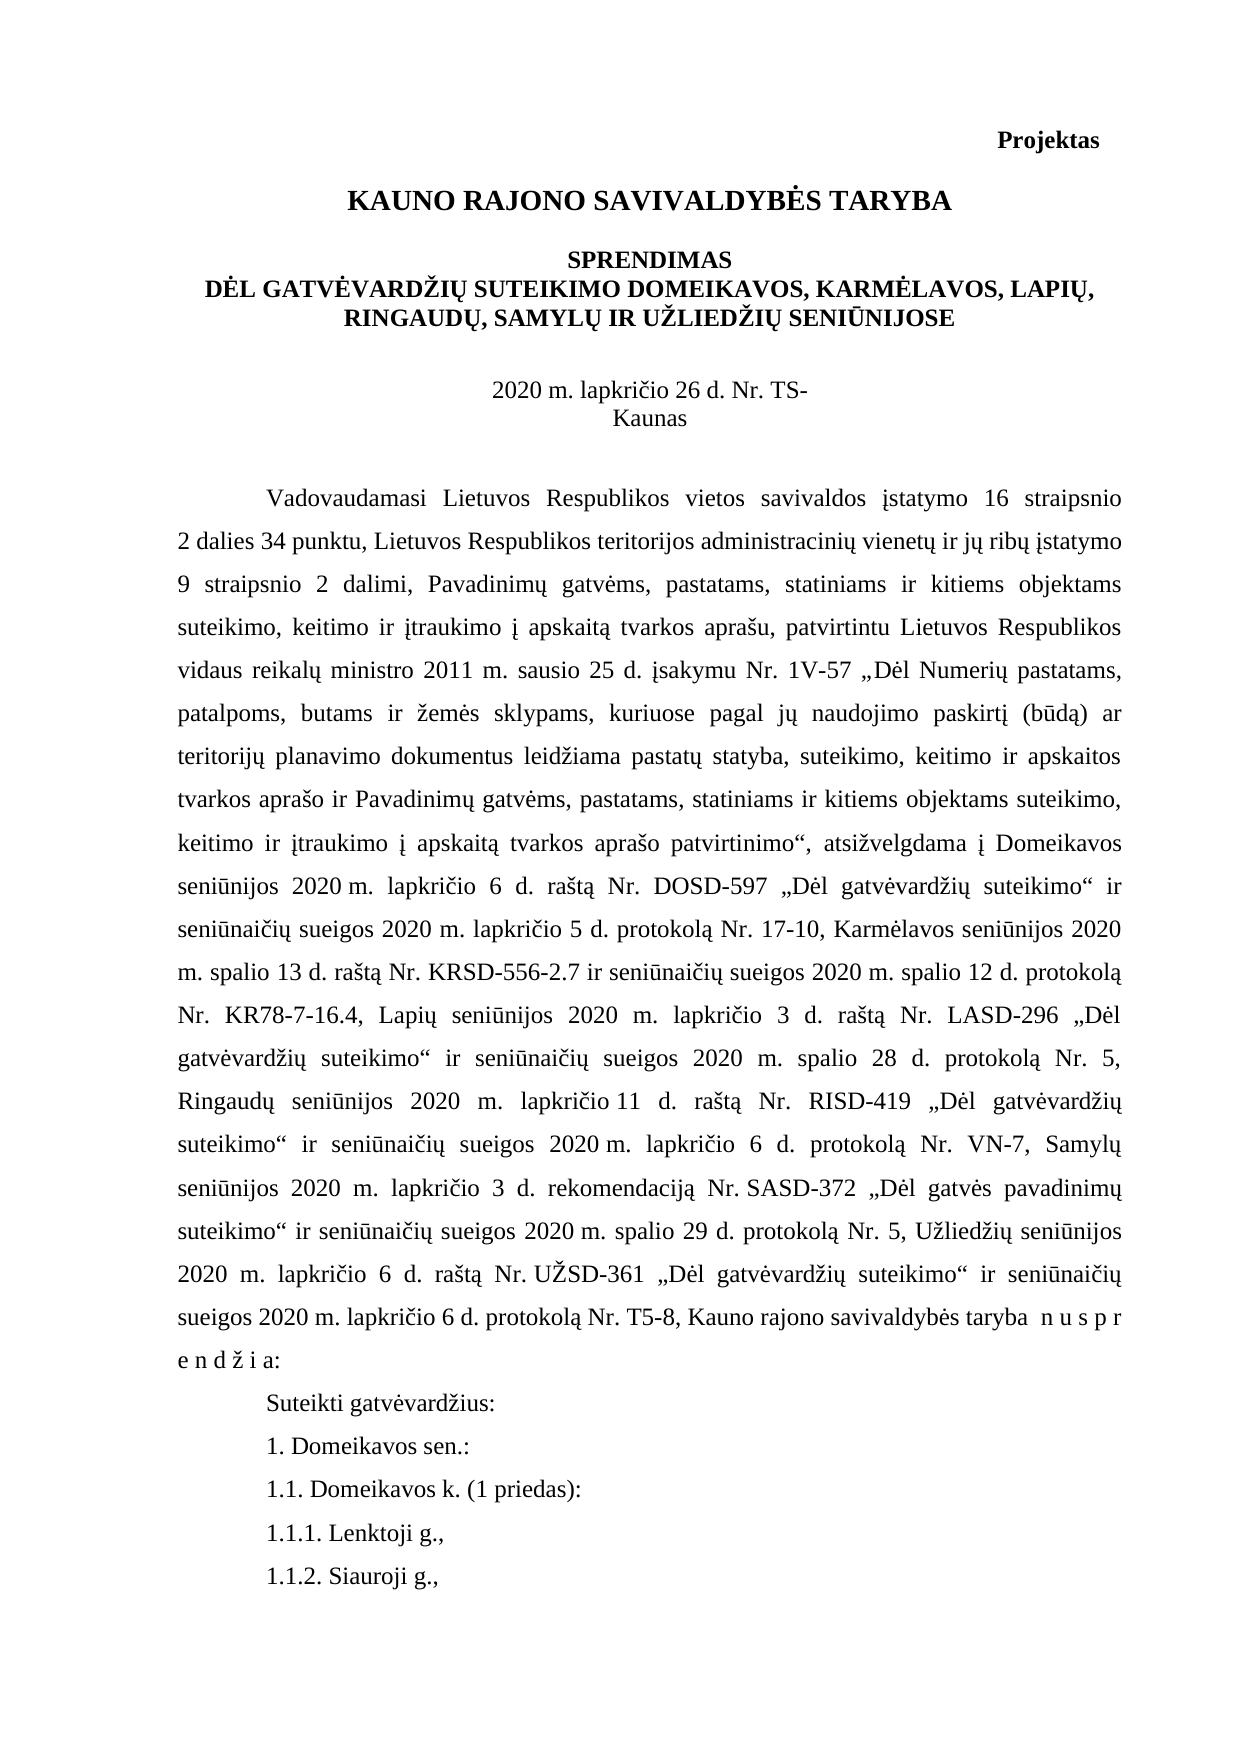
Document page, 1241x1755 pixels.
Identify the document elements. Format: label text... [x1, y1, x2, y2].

text DĖL GATVĖVARDŽIŲ SUTEIKIMO DOMEIKAVOS, KARMĖLAVOS, LAPIŲ, RINGAUDŲ, SAMYLŲ IR UŽLIEDŽIŲ SENIŪNIJOSE [177, 274, 1122, 332]
text KAUNO RAJONO SAVIVALDYBĖS TARYBA [177, 183, 1122, 217]
text 1. Domeikavos sen.: [177, 1431, 1122, 1460]
text Projektas [177, 126, 1122, 154]
text Kaunas [177, 403, 1122, 432]
text 2020 m. lapkričio 26 d. Nr. TS- [177, 375, 1122, 403]
text Suteikti gatvėvardžius: [177, 1388, 1122, 1417]
text SPRENDIMAS [177, 245, 1122, 274]
text 1.1.1. Lenktoji g., [177, 1518, 1122, 1546]
text 1.1. Domeikavos k. (1 priedas): [177, 1474, 1122, 1503]
text 1.1.2. Siauroji g., [177, 1561, 1122, 1589]
text Vadovaudamasi Lietuvos Respublikos vietos savivaldos įstatymo 16 straipsnio 2 dalies 34 punktu, Lietuvos Respublikos teritorijos administracinių vienetų ir jų ribų įstatymo 9 straipsnio 2 dalimi, Pavadinimų gatvėms, pastatams, statiniams ir kitiems objektams suteikimo, keitimo ir įtraukimo į apskaitą tvarkos aprašu, patvirtintu Lietuvos Respublikos vidaus reikalų ministro 2011 m. sausio 25 d. įsakymu Nr. 1V-57 „Dėl Numerių pastatams, patalpoms, butams ir žemės sklypams, kuriuose pagal jų naudojimo paskirtį (būdą) ar teritorijų planavimo dokumentus leidžiama pastatų statyba, suteikimo, keitimo ir apskaitos tvarkos aprašo ir Pavadinimų gatvėms, pastatams, statiniams ir kitiems objektams suteikimo, keitimo ir įtraukimo į apskaitą tvarkos aprašo patvirtinimo“, atsižvelgdama į Domeikavos seniūnijos 2020 m. lapkričio 6 d. raštą Nr. DOSD-597 „Dėl gatvėvardžių suteikimo“ ir seniūnaičių sueigos 2020 m. lapkričio 5 d. protokolą Nr. 17-10, Karmėlavos seniūnijos 2020 m. spalio 13 d. raštą Nr. KRSD-556-2.7 ir seniūnaičių sueigos 2020 m. spalio 12 d. protokolą Nr. KR78-7-16.4, Lapių seniūnijos 2020 m. lapkričio 3 d. raštą Nr. LASD-296 „Dėl gatvėvardžių suteikimo“ ir seniūnaičių sueigos 2020 m. spalio 28 d. protokolą Nr. 5, Ringaudų seniūnijos 2020 m. lapkričio 11 d. raštą Nr. RISD-419 „Dėl gatvėvardžių suteikimo“ ir seniūnaičių sueigos 2020 m. lapkričio 6 d. protokolą Nr. VN-7, Samylų seniūnijos 2020 m. lapkričio 3 d. rekomendaciją Nr. SASD-372 „Dėl gatvės pavadinimų suteikimo“ ir seniūnaičių sueigos 2020 m. spalio 29 d. protokolą Nr. 5, Užliedžių seniūnijos 2020 m. lapkričio 6 d. raštą Nr. UŽSD-361 „Dėl gatvėvardžių suteikimo“ ir seniūnaičių sueigos 2020 m. lapkričio 6 d. protokolą Nr. T5-8, Kauno rajono savivaldybės taryba n u s p r e n d ž i a: [177, 483, 1122, 1374]
